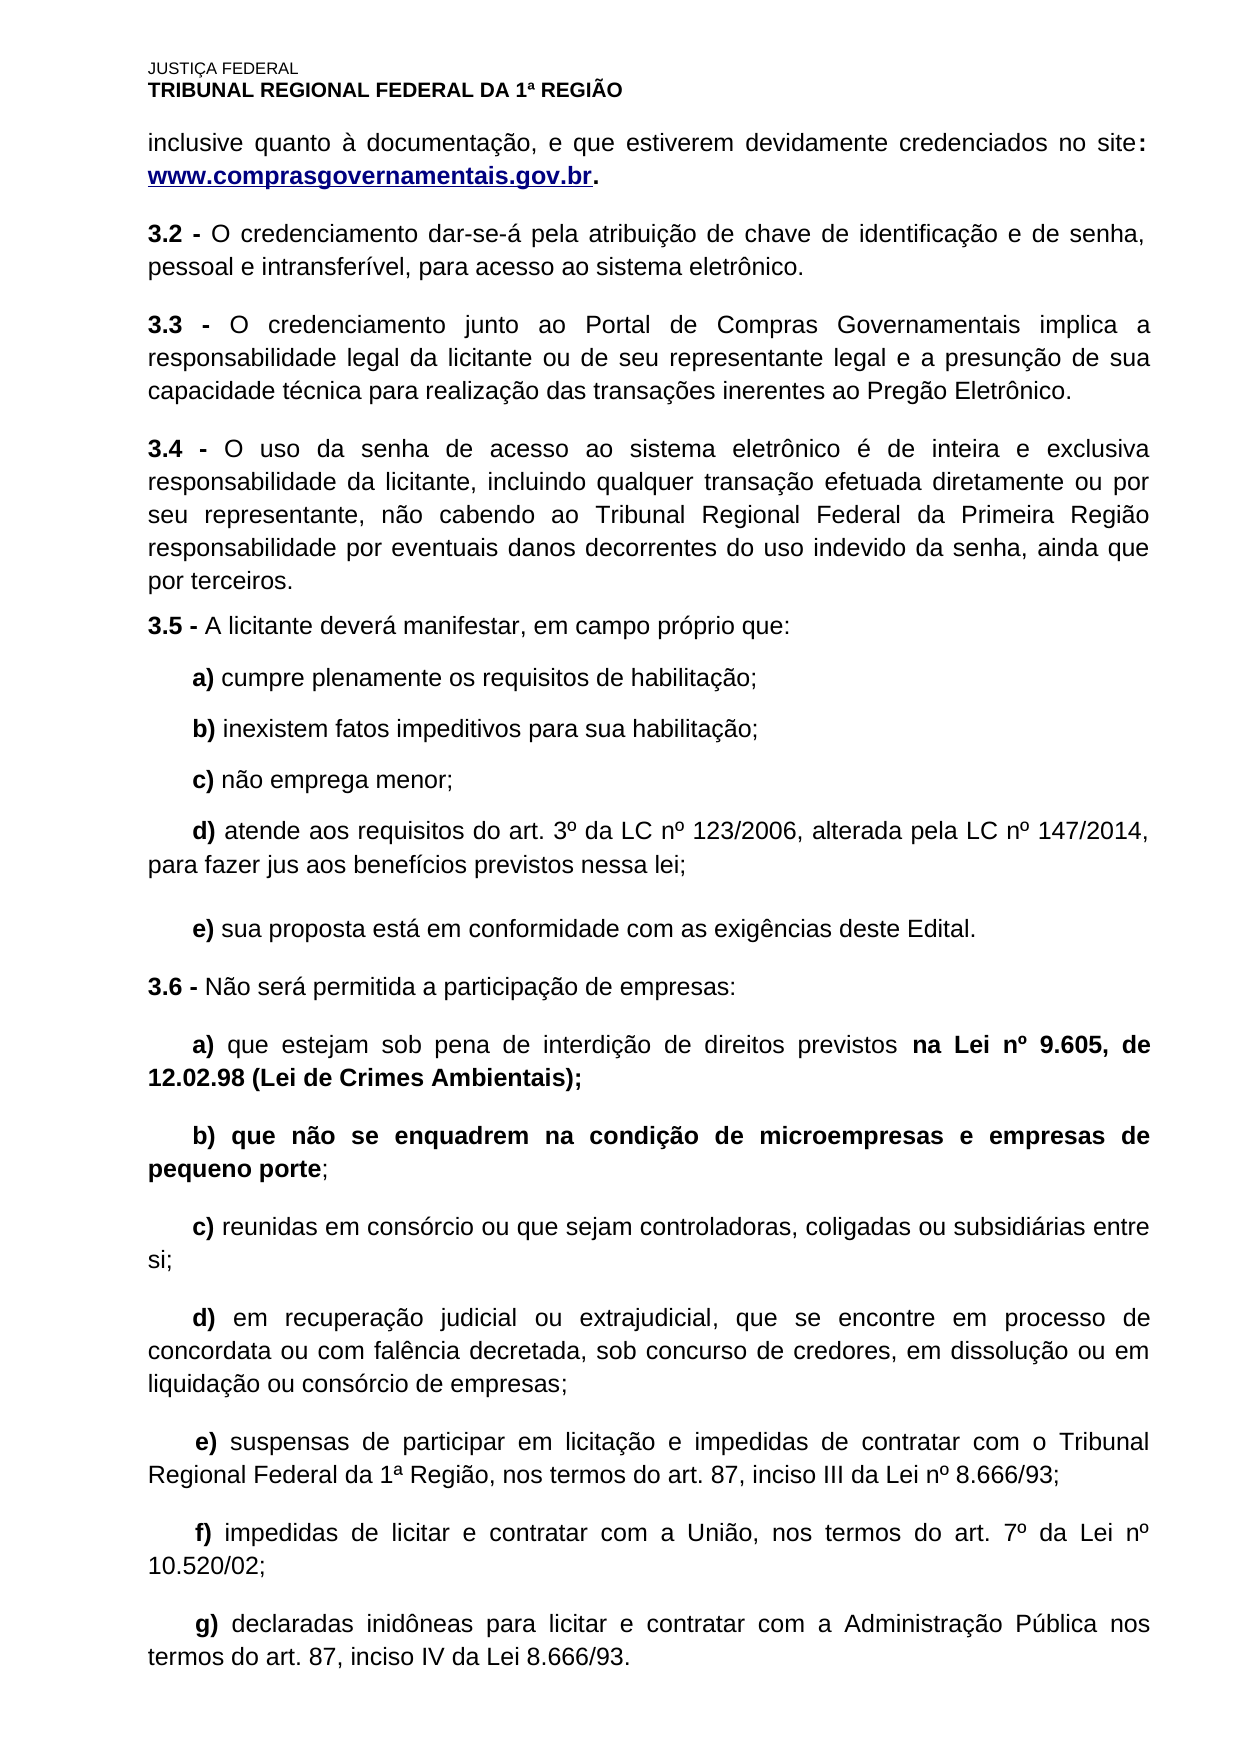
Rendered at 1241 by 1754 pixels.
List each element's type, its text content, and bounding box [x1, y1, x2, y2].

text inclusive quanto à documentação, e que estiverem devidamente credenciados no site: www.comprasgovernamentais.gov.br. [148, 128, 1146, 189]
text 3.2 - O credenciamento dar-se-á pela atribuição de chave de identificação e de senha, pessoal e intransferível, para acesso ao sistema eletrônico. [148, 219, 1146, 280]
text g) declaradas inidôneas para licitar e contratar com a Administração Pública nos termos do art. 87, inciso IV da Lei 8.666/93. [148, 1609, 1151, 1671]
text 3.3 - O credenciamento junto ao Portal de Compras Governamentais implica a responsabilidade legal da licitante ou de seu representante legal e a presunção de sua capacidade técnica para realização das transações inerentes ao Pregão Eletrônico. [148, 310, 1151, 404]
text c) não emprega menor; [978, 765, 1151, 793]
text b) que não se enquadrem na condição de microempresas e empresas de pequeno porte; [148, 1121, 1151, 1183]
text 3.4 - O uso da senha de acesso ao sistema eletrônico é de inteira e exclusiva responsabilidade da licitante, incluindo qualquer transação efetuada diretamente ou por seu representante, não cabendo ao Tribunal Regional Federal da Primeira Região responsabilidade por eventuais danos decorrentes do uso indevido da senha, ainda que por terceiros. [978, 434, 1151, 594]
text d) atende aos requisitos do art. 3º da LC nº 123/2006, alterada pela LC nº 147/2014, para fazer jus aos benefícios previstos nessa lei; [148, 816, 301, 879]
text c) não emprega menor; [148, 765, 301, 793]
text a) cumpre plenamente os requisitos de habilitação; [978, 662, 1151, 691]
text e) sua proposta está em conformidade com as exigências deste Edital. [978, 914, 1151, 943]
text d) atende aos requisitos do art. 3º da LC nº 123/2006, alterada pela LC nº 147/2014, para fazer jus aos benefícios previstos nessa lei; [978, 816, 1151, 879]
text 3.4 - O uso da senha de acesso ao sistema eletrônico é de inteira e exclusiva responsabilidade da licitante, incluindo qualquer transação efetuada diretamente ou por seu representante, não cabendo ao Tribunal Regional Federal da Primeira Região responsabilidade por eventuais danos decorrentes do uso indevido da senha, ainda que por terceiros. [148, 434, 301, 594]
text b) inexistem fatos impeditivos para sua habilitação; [148, 714, 301, 742]
text 3.5 - A licitante deverá manifestar, em campo próprio que: [978, 611, 1151, 640]
text d) em recuperação judicial ou extrajudicial, que se encontre em processo de concordata ou com falência decretada, sob concurso de credores, em dissolução ou em liquidação ou consórcio de empresas; [148, 1303, 1151, 1398]
text a) que estejam sob pena de interdição de direitos previstos na Lei nº 9.605, de 12.02.98 (Lei de Crimes Ambientais); [148, 1030, 301, 1092]
text a) cumpre plenamente os requisitos de habilitação; [148, 662, 301, 691]
text a) que estejam sob pena de interdição de direitos previstos na Lei nº 9.605, de 12.02.98 (Lei de Crimes Ambientais); [978, 1030, 1151, 1092]
text 3.6 - Não será permitida a participação de empresas: [148, 972, 301, 1001]
text 3.6 - Não será permitida a participação de empresas: [978, 972, 1151, 1001]
text f) impedidas de licitar e contratar com a União, nos termos do art. 7º da Lei nº 10.520/02; [148, 1518, 1151, 1580]
text e) sua proposta está em conformidade com as exigências deste Edital. [148, 914, 301, 943]
text b) inexistem fatos impeditivos para sua habilitação; [978, 714, 1151, 742]
text e) suspensas de participar em licitação e impedidas de contratar com o Tribunal Regional Federal da 1ª Região, nos termos do art. 87, inciso III da Lei nº 8.666/93; [148, 1427, 1151, 1489]
text c) reunidas em consórcio ou que sejam controladoras, coligadas ou subsidiárias entre si; [148, 1212, 1151, 1274]
text 3.5 - A licitante deverá manifestar, em campo próprio que: [148, 611, 301, 640]
